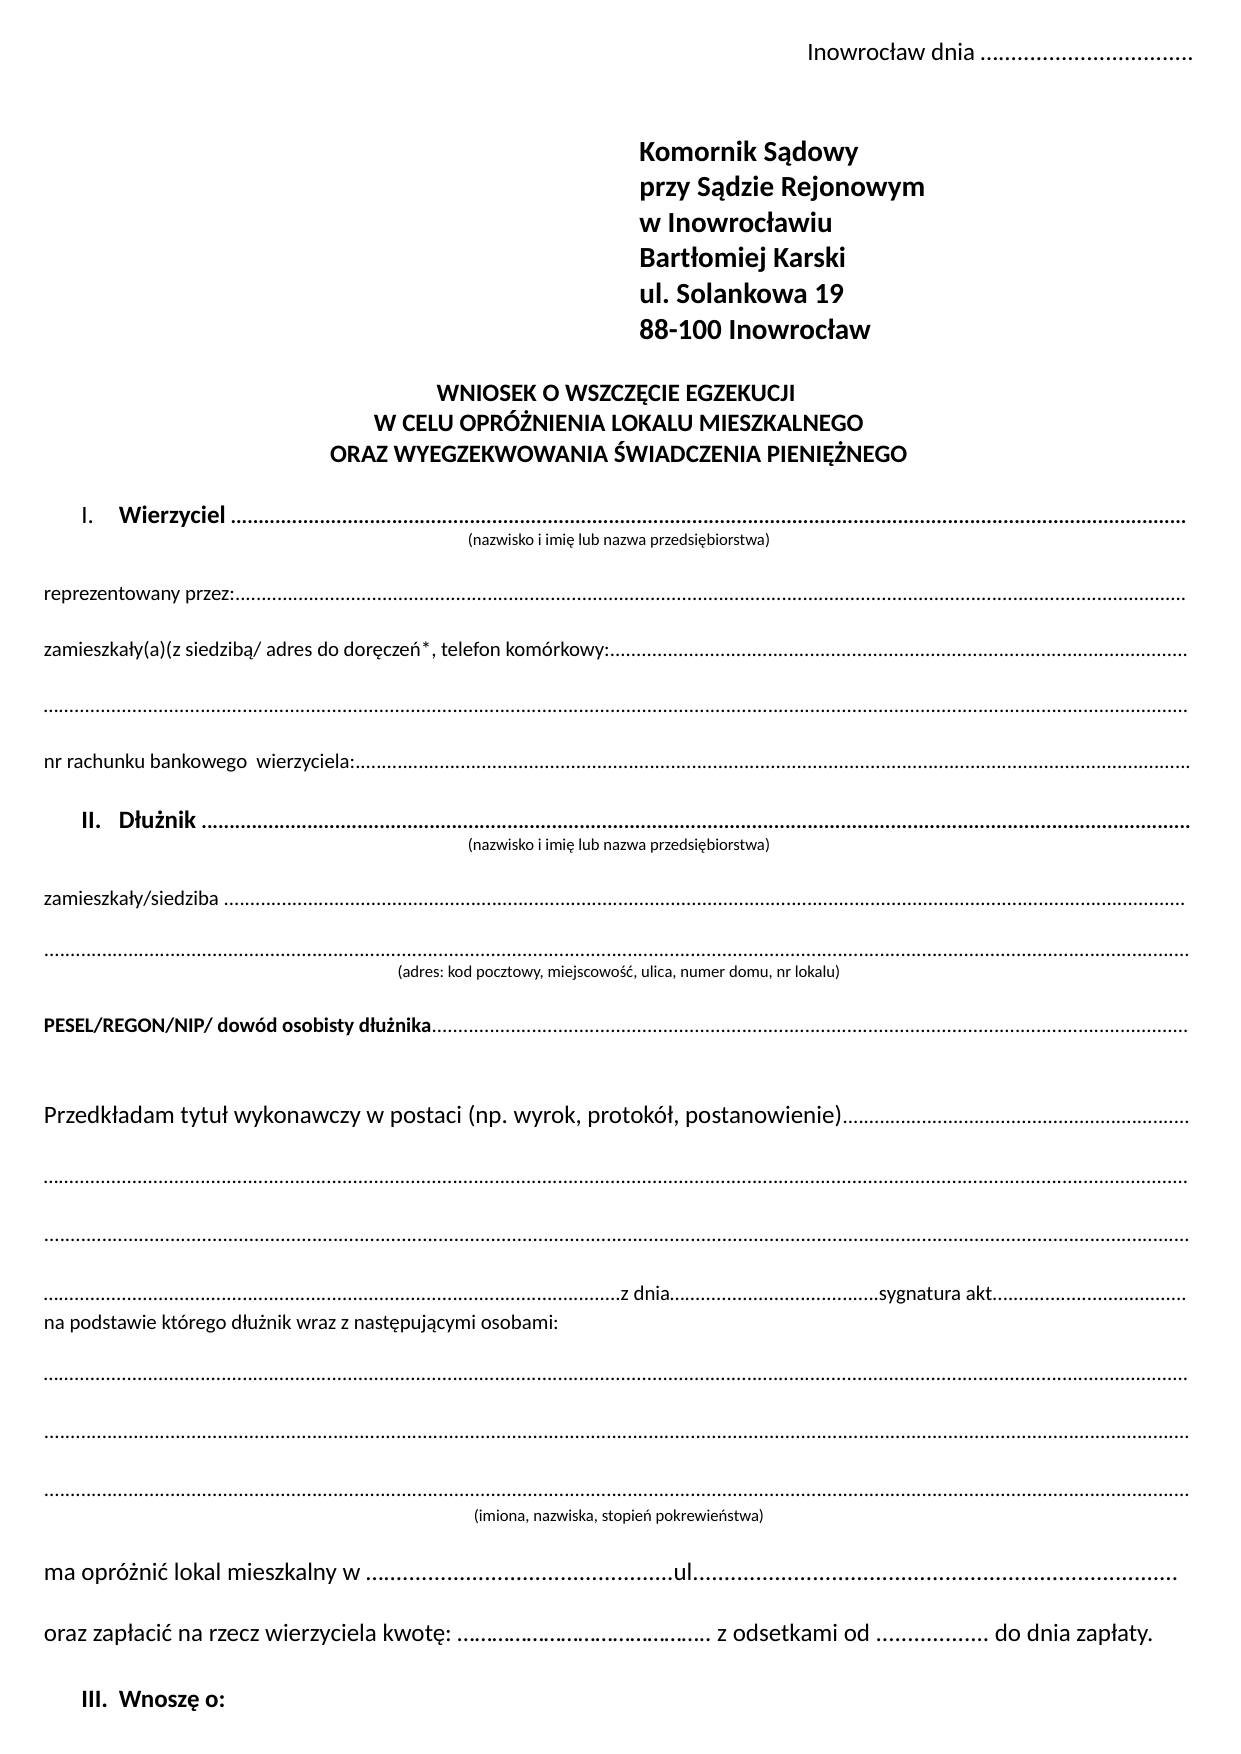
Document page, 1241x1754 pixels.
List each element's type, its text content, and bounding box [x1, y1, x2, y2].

text WNIOSEK O WSZCZĘCIE EGZEKUCJI W CELU OPRÓŻNIENIA LOKALU MIESZKALNEGO [44, 377, 1194, 438]
text zamieszkały/siedziba ....................................................................................................................................................................................... [44, 885, 1194, 911]
text …....................................................................................................................................................................................................................... [44, 692, 1194, 718]
text na podstawie którego dłużnik wraz z następującymi osobami: [44, 1309, 1194, 1334]
text (nazwisko i imię lub nazwa przedsiębiorstwa) [44, 529, 1194, 550]
text …....................................................................................................................................................................................................................... [44, 1360, 1194, 1385]
text .......................................................................................................................................................................................................................... [44, 1476, 1194, 1502]
list Dłużnik .................................................................................................................................................................................. [81, 804, 1194, 834]
list Wnoszę o: [81, 1683, 1194, 1714]
text …....................................................................................................................................................................................................................... [44, 1163, 1194, 1188]
text oraz zapłacić na rzecz wierzyciela kwotę: …………………………………….. z odsetkami od .................. do dnia zapłaty. [44, 1617, 1194, 1648]
text przy Sądzie Rejonowym [639, 168, 1194, 204]
list Wierzyciel ............................................................................................................................................................................ [81, 499, 1194, 529]
text (nazwisko i imię lub nazwa przedsiębiorstwa) [44, 834, 1194, 855]
text reprezentowany przez:..................................................................................................................................................................................... [44, 580, 1194, 606]
text (adres: kod pocztowy, miejscowość, ulica, numer domu, nr lokalu) [44, 962, 1194, 982]
text ul. Solankowa 19 [639, 275, 1194, 311]
text (imiona, nazwiska, stopień pokrewieństwa) [44, 1506, 1194, 1526]
text .......................................................................................................................................................................................................................... [44, 936, 1194, 962]
text ma opróżnić lokal mieszkalny w …..............................................ul............................................................................. [44, 1556, 1194, 1587]
text …...........................................................................................................z dnia….....................................sygnatura akt..................................... [44, 1280, 1194, 1305]
text ORAZ WYEGZEKWOWANIA ŚWIADCZENIA PIENIĘŻNEGO [44, 438, 1194, 468]
text 88-100 Inowrocław [639, 311, 1194, 346]
text Przedkładam tytuł wykonawczy w postaci (np. wyrok, protokół, postanowienie).................................................................. [44, 1099, 1194, 1129]
text .......................................................................................................................................................................................................................... [44, 1221, 1194, 1247]
text Komornik Sądowy [639, 133, 1194, 168]
text .......................................................................................................................................................................................................................... [44, 1418, 1194, 1443]
text Bartłomiej Karski [639, 239, 1194, 275]
text w Inowrocławiu [639, 204, 1194, 239]
text PESEL/REGON/NIP/ dowód osobisty dłużnika................................................................................................................................................ [44, 1012, 1194, 1038]
text nr rachunku bankowego wierzyciela:............................................................................................................................................................... [44, 748, 1194, 773]
text zamieszkały(a)(z siedzibą/ adres do doręczeń*, telefon komórkowy:.............................................................................................................. [44, 636, 1194, 662]
text Inowrocław dnia …............................... [44, 36, 1194, 66]
